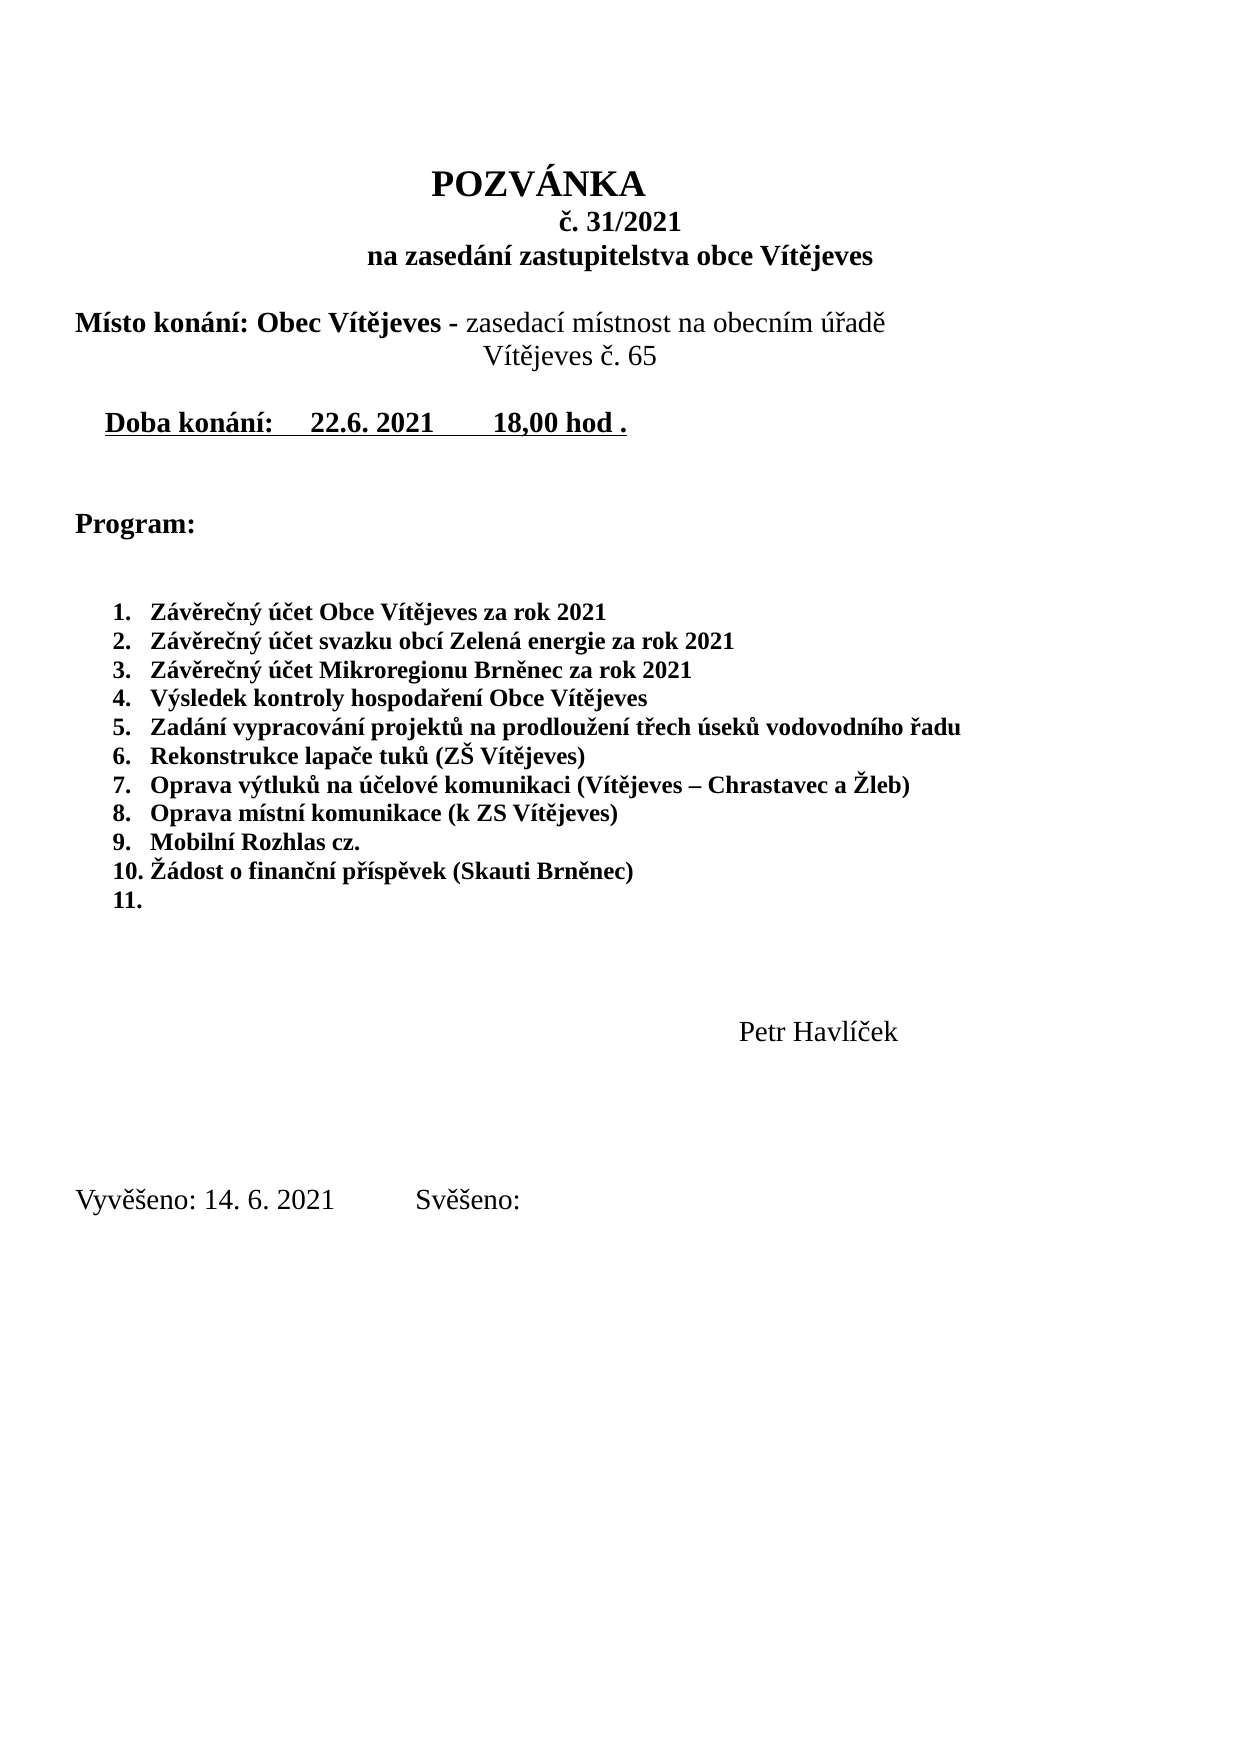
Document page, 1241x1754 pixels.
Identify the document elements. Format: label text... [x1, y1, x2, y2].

list Výsledek kontroly hospodaření Obce Vítějeves [112, 683, 1165, 712]
list Závěrečný účet Obce Vítějeves za rok 2021 [112, 597, 1165, 626]
list Rekonstrukce lapače tuků (ZŠ Vítějeves) [112, 741, 1165, 770]
text Vyvěšeno: 14. 6. 2021 Svěšeno: [75, 1182, 1165, 1215]
text Místo konání: Obec Vítějeves - zasedací místnost na obecním úřadě [75, 305, 1165, 338]
list Závěrečný účet Mikroregionu Brněnec za rok 2021 [112, 655, 1165, 683]
list Oprava výtluků na účelové komunikaci (Vítějeves – Chrastavec a Žleb) [112, 770, 1165, 798]
list Zadání vypracování projektů na prodloužení třech úseků vodovodního řadu [112, 712, 1165, 741]
text Doba konání: 22.6. 2021 18,00 hod . [104, 406, 1165, 439]
text POZVÁNKA [75, 161, 1165, 204]
text Petr Havlíček [75, 1014, 1165, 1048]
list Žádost o finanční příspěvek (Skauti Brněnec) [112, 856, 1165, 885]
text Program: [75, 506, 1165, 540]
list Závěrečný účet svazku obcí Zelená energie za rok 2021 [112, 626, 1165, 655]
list Oprava místní komunikace (k ZS Vítějeves) [112, 798, 1165, 827]
text č. 31/2021 [75, 204, 1165, 238]
list Mobilní Rozhlas cz. [112, 827, 1165, 856]
text Vítějeves č. 65 [75, 338, 1165, 372]
text na zasedání zastupitelstva obce Vítějeves [75, 238, 1165, 271]
